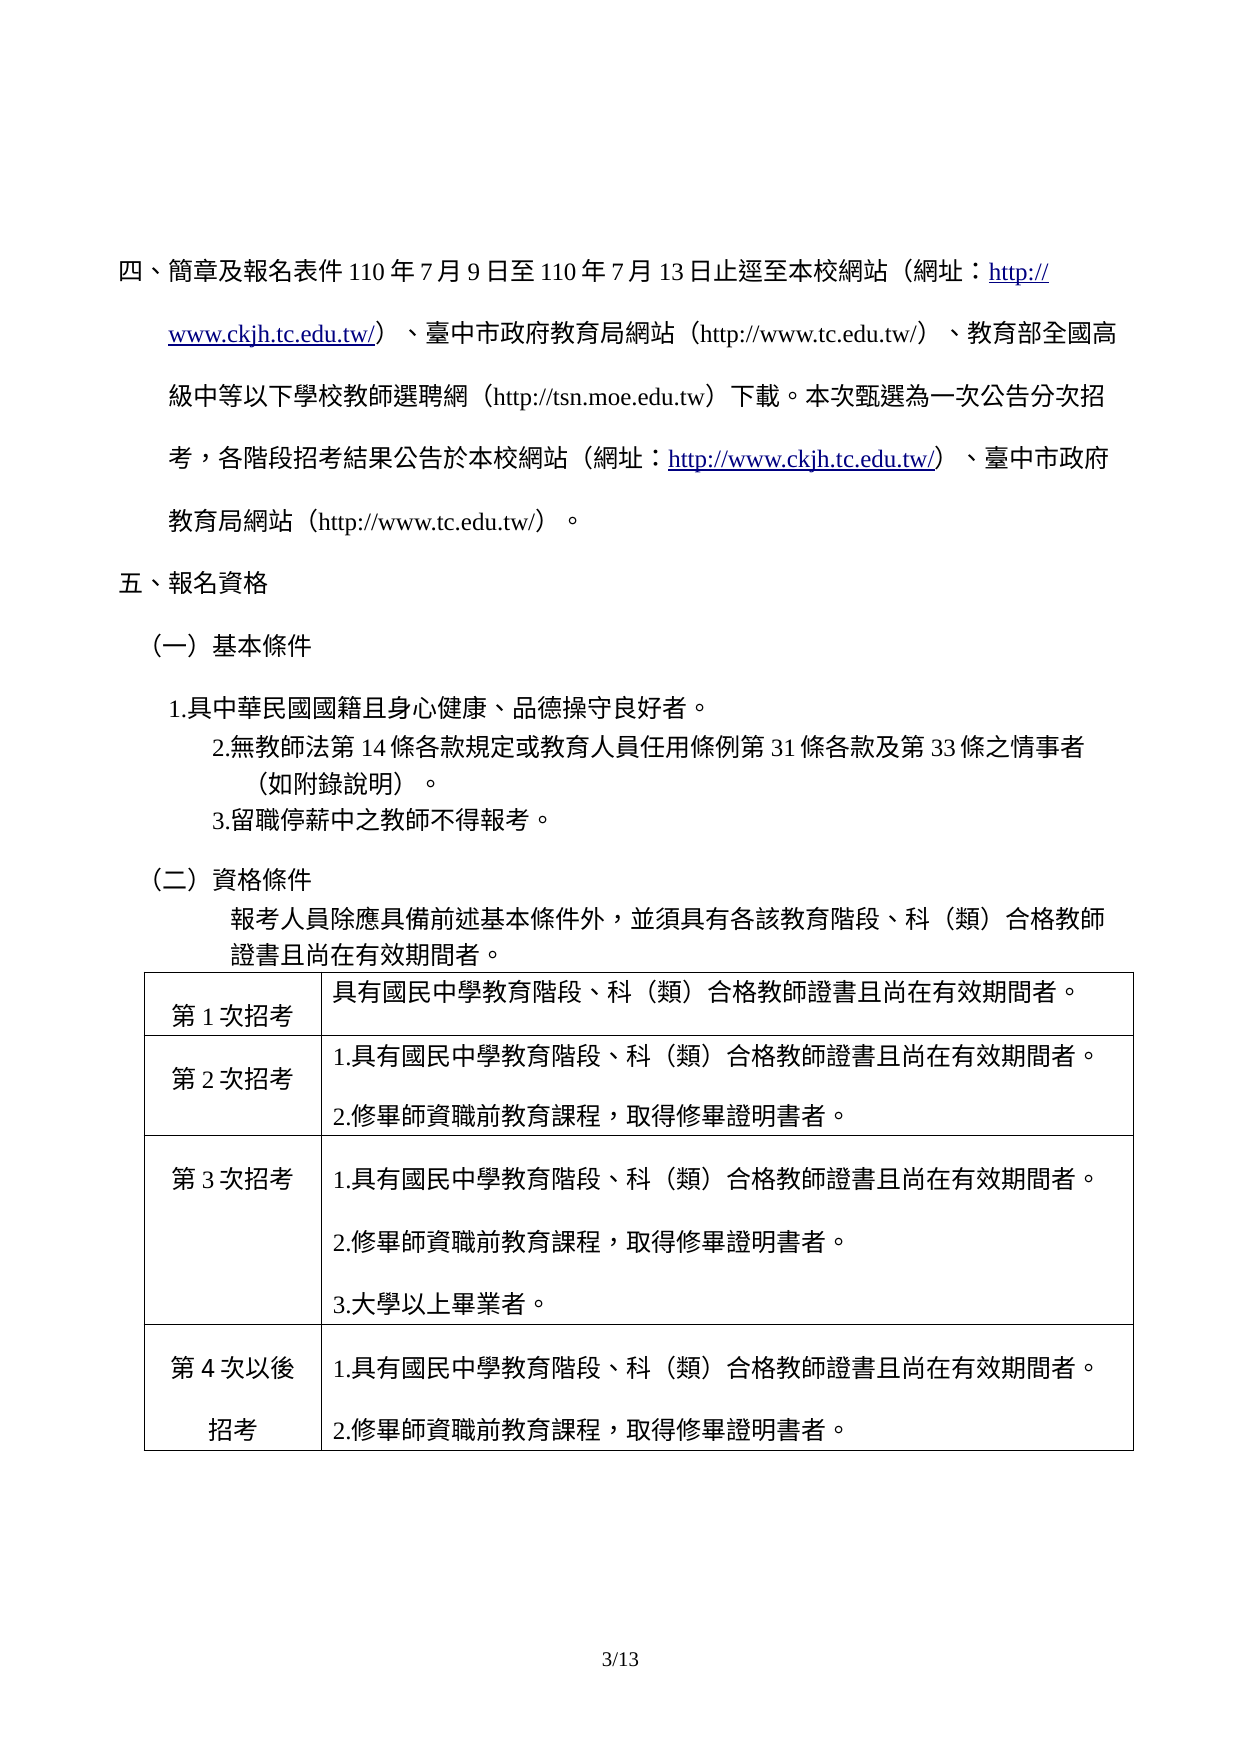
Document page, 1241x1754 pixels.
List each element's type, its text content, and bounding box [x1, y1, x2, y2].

table_cell 1.具有國民中學教育階段、科（類）合格教師證書且尚在有效期間者。 2.修畢師資職前教育課程，取得修畢證明書者。 [322, 1325, 1133, 1449]
text 報考人員除應具備前述基本條件外，並須具有各該教育階段、科（類）合格教師證書且尚在有效期間者。 [231, 899, 1122, 972]
table_cell 第2次招考 [145, 1036, 321, 1135]
table_cell 第4次以後 招考 [145, 1325, 321, 1449]
text （一）基本條件 [118, 603, 1122, 665]
table_header 具有國民中學教育階段、科（類）合格教師證書且尚在有效期間者。 [322, 973, 1133, 1035]
text 1.具中華民國國籍且身心健康、品德操守良好者。 [118, 665, 1122, 728]
text 五、報名資格 [118, 540, 1122, 603]
table_cell 1.具有國民中學教育階段、科（類）合格教師證書且尚在有效期間者。 2.修畢師資職前教育課程，取得修畢證明書者。 [322, 1036, 1133, 1135]
text （二）資格條件 [118, 837, 1122, 899]
text 四、簡章及報名表件110年7月9日至110年7月13日止逕至本校網站（網址：http://www.ckjh.tc.edu.tw/）、臺中市政府教育局網站（http://www.tc.edu.tw/）、教育部全國高級中等以下學校教師選聘網（http://tsn.moe.edu.tw）下載。本次甄選為一次公告分次招考，各階段招考結果公告於本校網站（網址：http://www.ckjh.tc.edu.tw/）、臺中市政府教育局網站（http://www.tc.edu.tw/）。 [118, 228, 1122, 540]
text 3.留職停薪中之教師不得報考。 [206, 800, 1122, 837]
text 2.無教師法第14條各款規定或教育人員任用條例第31條各款及第33條之情事者（如附錄說明）。 [206, 728, 1122, 800]
table_cell 1.具有國民中學教育階段、科（類）合格教師證書且尚在有效期間者。 2.修畢師資職前教育課程，取得修畢證明書者。 3.大學以上畢業者。 [322, 1136, 1133, 1323]
table_header 第1次招考 [145, 973, 321, 1035]
table_cell 第3次招考 [145, 1136, 321, 1323]
